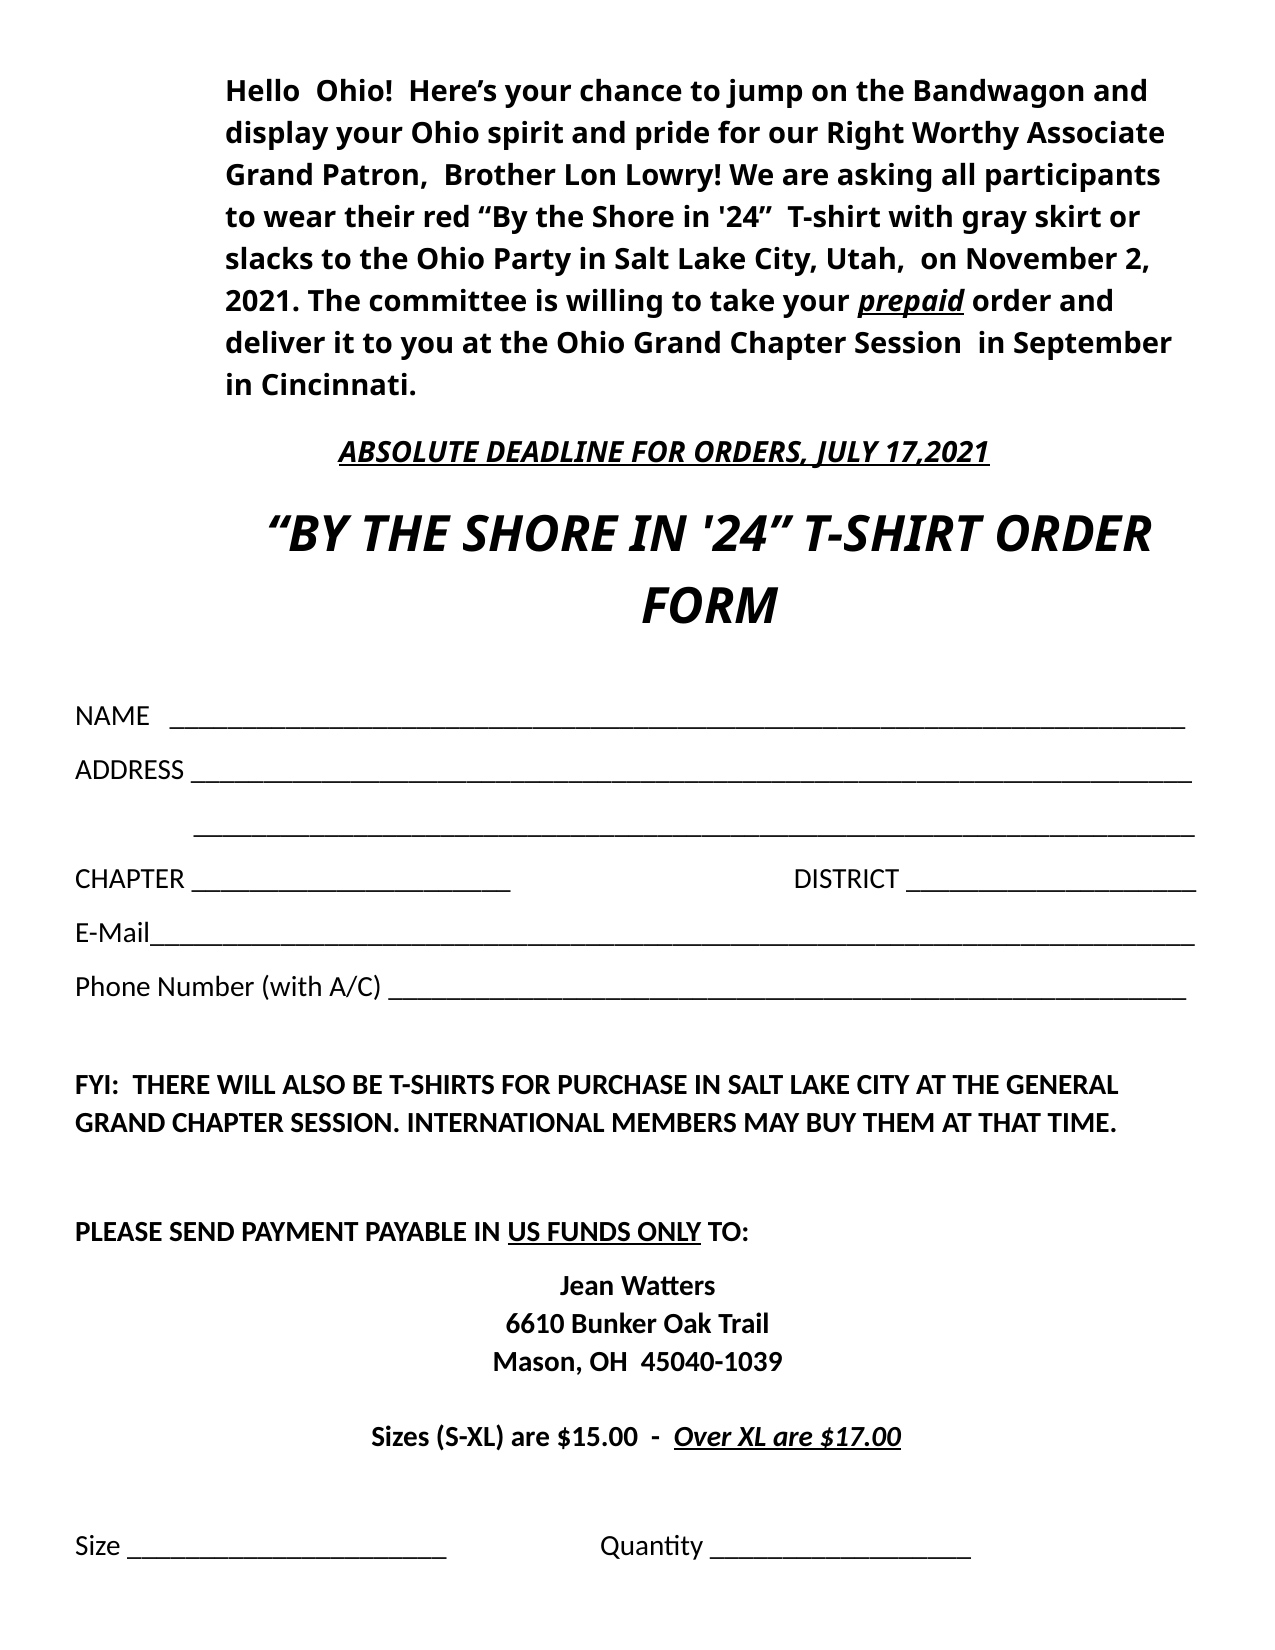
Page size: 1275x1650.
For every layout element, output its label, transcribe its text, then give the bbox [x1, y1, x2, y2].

subtitle “BY THE SHORE IN '24” T-SHIRT ORDER FORM [225, 498, 1200, 638]
text PLEASE SEND PAYMENT PAYABLE IN US FUNDS ONLY TO: [75, 1213, 1200, 1248]
text CHAPTER ______________________ DISTRICT ____________________ [75, 860, 1200, 895]
text Size ______________________ Quantity __________________ [75, 1527, 1200, 1562]
text 6610 Bunker Oak Trail [75, 1305, 1200, 1341]
text FYI: THERE WILL ALSO BE T-SHIRTS FOR PURCHASE IN SALT LAKE CITY AT THE GENERAL GRAND CHAPTER SESSION. INTERNATIONAL MEMBERS MAY BUY THEM AT THAT TIME. [75, 1066, 1200, 1140]
text Jean Watters [75, 1267, 1200, 1303]
subtitle Hello Ohio! Here’s your chance to jump on the Bandwagon and display your Ohio spirit and pride for our Right Worthy Associate Grand Patron, Brother Lon Lowry! We are asking all participants to wear their red “By the Shore in '24” T-shirt with gray skirt or slacks to the Ohio Party in Salt Lake City, Utah, on November 2, 2021. The committee is willing to take your prepaid order and deliver it to you at the Ohio Grand Chapter Session in September in Cincinnati. [225, 70, 1200, 403]
text _____________________________________________________________________ [75, 805, 1200, 841]
subtitle ABSOLUTE DEADLINE FOR ORDERS, JULY 17,2021 [225, 431, 1200, 471]
text NAME ______________________________________________________________________ [75, 697, 1200, 732]
text E-Mail________________________________________________________________________ [75, 914, 1200, 950]
text Phone Number (with A/C) _______________________________________________________ [75, 968, 1200, 1004]
text Sizes (S-XL) are $15.00 - Over XL are $17.00 [75, 1418, 1200, 1454]
text ADDRESS _____________________________________________________________________ [75, 751, 1200, 787]
text Mason, OH 45040-1039 [75, 1343, 1200, 1378]
